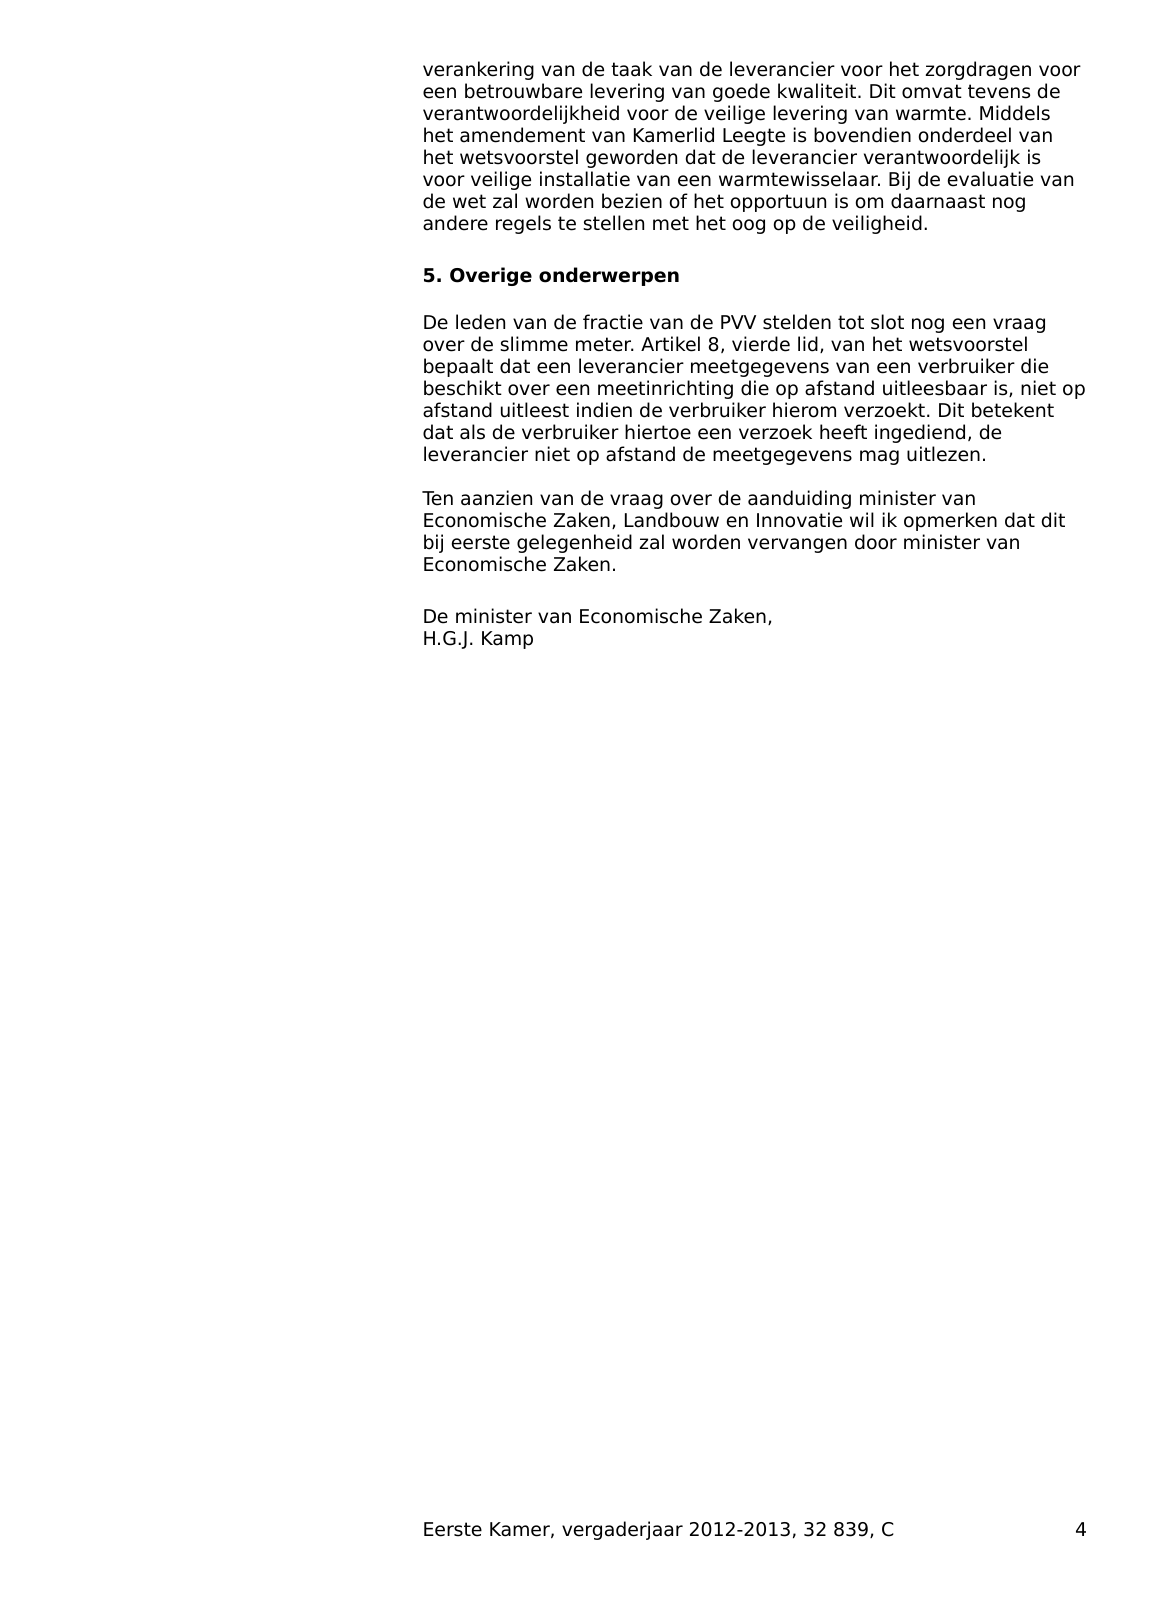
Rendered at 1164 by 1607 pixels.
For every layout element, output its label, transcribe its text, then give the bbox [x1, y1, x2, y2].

text verankering van de taak van de leverancier voor het zorgdragen voor een betrouwbare levering van goede kwaliteit. Dit omvat tevens de verantwoordelijkheid voor de veilige levering van warmte. Middels het amendement van Kamerlid Leegte is bovendien onderdeel van het wetsvoorstel geworden dat de leverancier verantwoordelijk is voor veilige installatie van een warmtewisselaar. Bij de evaluatie van de wet zal worden bezien of het opportuun is om daarnaast nog andere regels te stellen met het oog op de veiligheid. [422, 59, 1087, 235]
text De leden van de fractie van de PVV stelden tot slot nog een vraag over de slimme meter. Artikel 8, vierde lid, van het wetsvoorstel bepaalt dat een leverancier meetgegevens van een verbruiker die beschikt over een meetinrichting die op afstand uitleesbaar is, niet op afstand uitleest indien de verbruiker hierom verzoekt. Dit betekent dat als de verbruiker hiertoe een verzoek heeft ingediend, de leverancier niet op afstand de meetgegevens mag uitlezen. [422, 312, 1087, 466]
text Ten aanzien van de vraag over de aanduiding minister van Economische Zaken, Landbouw en Innovatie wil ik opmerken dat dit bij eerste gelegenheid zal worden vervangen door minister van Economische Zaken. [422, 488, 1087, 576]
text De minister van Economische Zaken, H.G.J. Kamp [422, 606, 1087, 650]
subtitle 5. Overige onderwerpen [422, 265, 1087, 287]
